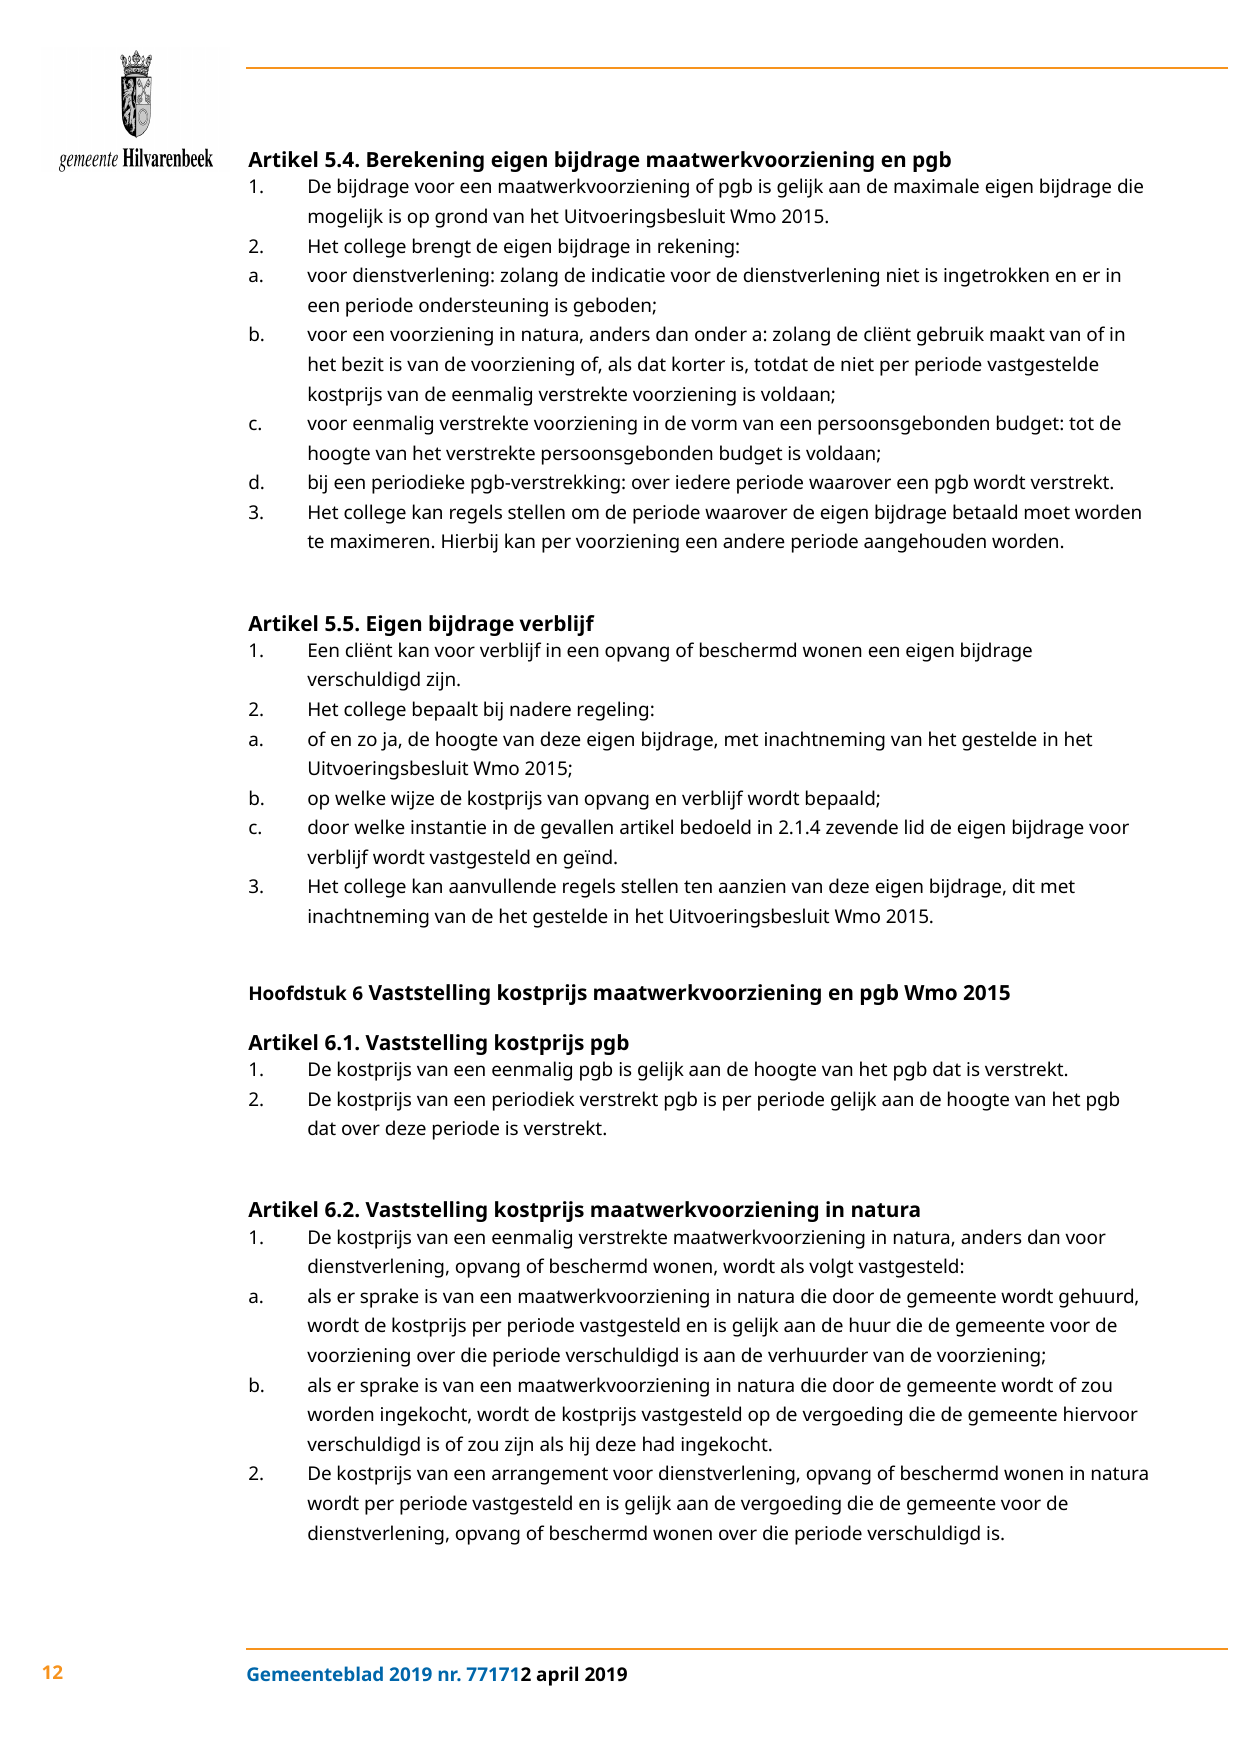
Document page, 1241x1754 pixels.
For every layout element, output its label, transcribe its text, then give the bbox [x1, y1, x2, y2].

list Het college brengt de eigen bijdrage in rekening: [248, 233, 1152, 258]
list bij een periodieke pgb-verstrekking: over iedere periode waarover een pgb wordt verstrekt. [248, 469, 1152, 495]
text Artikel 5.5. Eigen bijdrage verblijf [248, 609, 1152, 637]
list Het college kan regels stellen om de periode waarover de eigen bijdrage betaald moet worden te maximeren. Hierbij kan per voorziening een andere periode aangehouden worden. [248, 499, 1152, 554]
text Artikel 5.4. Berekening eigen bijdrage maatwerkvoorziening en pgb [248, 145, 1152, 174]
list Een cliënt kan voor verblijf in een opvang of beschermd wonen een eigen bijdrage verschuldigd zijn. [248, 637, 1152, 692]
list Het college kan aanvullende regels stellen ten aanzien van deze eigen bijdrage, dit met inachtneming van de het gestelde in het Uitvoeringsbesluit Wmo 2015. [248, 874, 1152, 929]
list Het college bepaalt bij nadere regeling: [248, 696, 1152, 722]
list De kostprijs van een arrangement voor dienstverlening, opvang of beschermd wonen in natura wordt per periode vastgesteld en is gelijk aan de vergoeding die de gemeente voor de dienstverlening, opvang of beschermd wonen over die periode verschuldigd is. [248, 1461, 1152, 1545]
list door welke instantie in de gevallen artikel bedoeld in 2.1.4 zevende lid de eigen bijdrage voor verblijf wordt vastgesteld en geïnd. [248, 814, 1152, 870]
list voor een voorziening in natura, anders dan onder a: zolang de cliënt gebruik maakt van of in het bezit is van de voorziening of, als dat korter is, totdat de niet per periode vastgestelde kostprijs van de eenmalig verstrekte voorziening is voldaan; [248, 322, 1152, 406]
list De kostprijs van een eenmalig pgb is gelijk aan de hoogte van het pgb dat is verstrekt. [248, 1056, 1152, 1082]
picture [41, 47, 231, 172]
list als er sprake is van een maatwerkvoorziening in natura die door de gemeente wordt of zou worden ingekocht, wordt de kostprijs vastgesteld op de vergoeding die de gemeente hiervoor verschuldigd is of zou zijn als hij deze had ingekocht. [248, 1372, 1152, 1457]
list voor eenmalig verstrekte voorziening in de vorm van een persoonsgebonden budget: tot de hoogte van het verstrekte persoonsgebonden budget is voldaan; [248, 410, 1152, 466]
list De kostprijs van een periodiek verstrekt pgb is per periode gelijk aan de hoogte van het pgb dat over deze periode is verstrekt. [248, 1086, 1152, 1141]
list of en zo ja, de hoogte van deze eigen bijdrage, met inachtneming van het gestelde in het Uitvoeringsbesluit Wmo 2015; [248, 726, 1152, 781]
text Artikel 6.1. Vaststelling kostprijs pgb [248, 1028, 1152, 1056]
list als er sprake is van een maatwerkvoorziening in natura die door de gemeente wordt gehuurd, wordt de kostprijs per periode vastgesteld en is gelijk aan de huur die de gemeente voor de voorziening over die periode verschuldigd is aan de verhuurder van de voorziening; [248, 1283, 1152, 1368]
list op welke wijze de kostprijs van opvang en verblijf wordt bepaald; [248, 785, 1152, 811]
list De bijdrage voor een maatwerkvoorziening of pgb is gelijk aan de maximale eigen bijdrage die mogelijk is op grond van het Uitvoeringsbesluit Wmo 2015. [248, 174, 1152, 229]
list De kostprijs van een eenmalig verstrekte maatwerkvoorziening in natura, anders dan voor dienstverlening, opvang of beschermd wonen, wordt als volgt vastgesteld: [248, 1224, 1152, 1279]
list voor dienstverlening: zolang de indicatie voor de dienstverlening niet is ingetrokken en er in een periode ondersteuning is geboden; [248, 262, 1152, 318]
text Hoofdstuk 6 Vaststelling kostprijs maatwerkvoorziening en pgb Wmo 2015 [248, 978, 1152, 1007]
text Artikel 6.2. Vaststelling kostprijs maatwerkvoorziening in natura [248, 1195, 1152, 1224]
